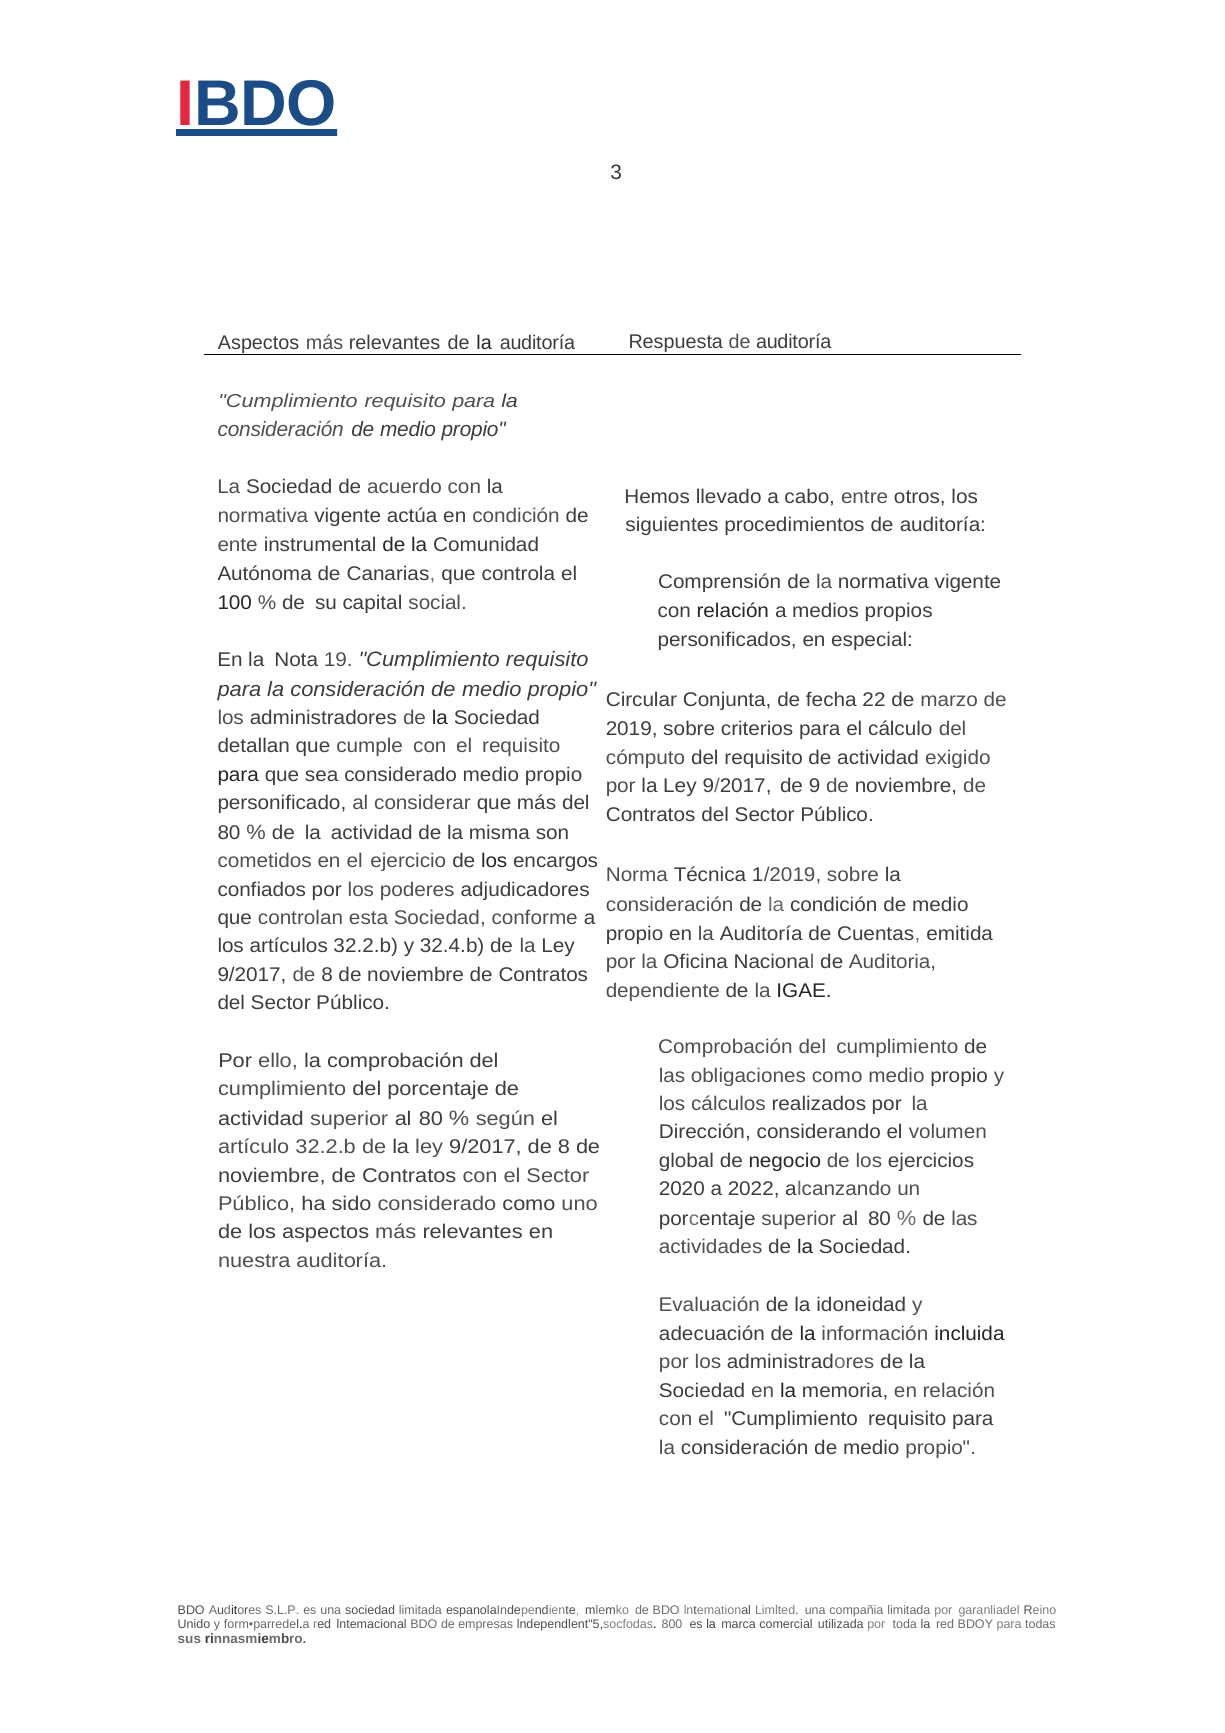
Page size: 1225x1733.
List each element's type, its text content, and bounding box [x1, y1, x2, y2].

text Evaluación de la idoneidad y adecuación de la información incluida por los administradores de la Sociedad en la memoria, en relación con el "Cumplimiento requisito para la consideración de medio propio". [658, 1293, 1010, 1458]
text Comprobación del cumplimiento de las obligaciones como medio propio y los cálculos realizados por la Dirección, considerando el volumen global de negocio de los ejercicios 2020 a 2022, alcanzando un porcentaje superior al 80 % de las actividades de la Sociedad. [658, 1035, 1010, 1258]
text consideración de medio propio" [217, 417, 1063, 441]
text La Sociedad de acuerdo con la normativa vigente actúa en condición de ente instrumental de la Comunidad Autónoma de Canarias, que controla el 100 % de su capital social. [217, 475, 598, 614]
text "Cumplimiento requisito para la [218, 389, 1063, 411]
text BDO Auditores S.L.P. es una sociedad limitada espanolaIndependiente, mlemko de BDO lntemational Limlted. una compañia limitada por garanliadel Reino Unido y form•parredel.a red lntemacional BDO de empresas lndependlent"5,socfodas. 800 es la marca comercial utilizada por toda la red BDOY para todas sus rinnasmiembro. [177, 1602, 1057, 1647]
list Norma Técnica 1/2019, sobre la consideración de la condición de medio propio en la Auditoría de Cuentas, emitida por la Oficina Nacional de Auditoria, dependiente de la IGAE. [603, 860, 995, 1002]
text Hemos llevado a cabo, entre otros, los siguientes procedimientos de auditoría: [624, 484, 1010, 536]
text Aspectos más relevantes de la auditoría Respuesta de auditoría [218, 330, 1063, 353]
text En la Nota 19. "Cumplimiento requisito para la consideración de medio propio" los administradores de la Sociedad detallan que cumple con el requisito para que sea considerado medio propio personificado, al considerar que más del 80 % de la actividad de la misma son cometidos en el ejercicio de los encargos confiados por los poderes adjudicadores que controlan esta Sociedad, conforme a los artículos 32.2.b) y 32.4.b) de la Ley 9/2017, de 8 de noviembre de Contratos del Sector Público. [217, 647, 601, 1014]
text Comprensión de la normativa vigente con relación a medios propios personificados, en especial: [657, 570, 1010, 650]
list Circular Conjunta, de fecha 22 de marzo de 2019, sobre criterios para el cálculo del cómputo del requisito de actividad exigido por la Ley 9/2017, de 9 de noviembre, de Contratos del Sector Público. [603, 685, 1011, 826]
text Por ello, la comprobación del cumplimiento del porcentaje de actividad superior al 80 % según el artículo 32.2.b de la ley 9/2017, de 8 de noviembre, de Contratos con el Sector Público, ha sido considerado como uno de los aspectos más relevantes en nuestra auditoría. [218, 1049, 601, 1271]
